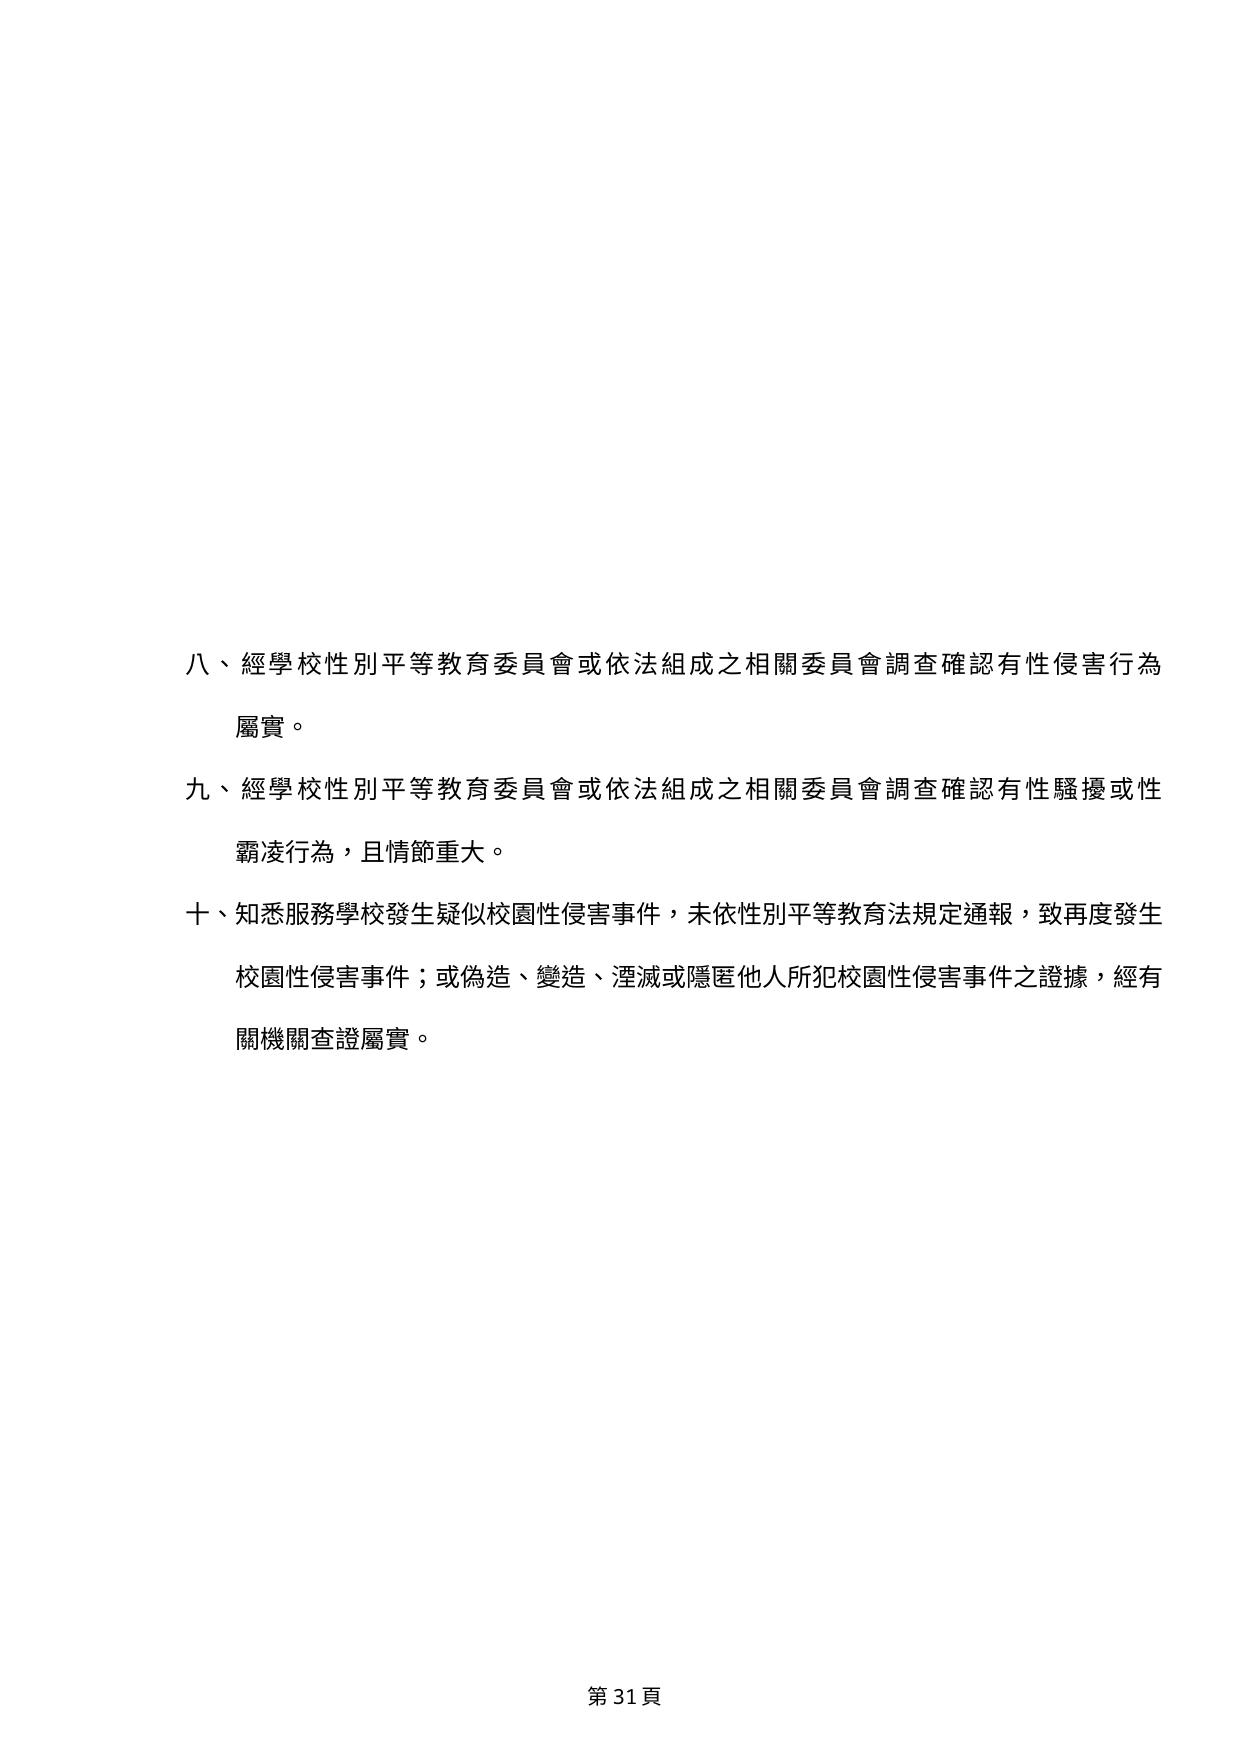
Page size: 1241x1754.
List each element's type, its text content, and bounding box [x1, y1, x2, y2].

text 十、知悉服務學校發生疑似校園性侵害事件，未依性別平等教育法規定通報，致再度發生校園性侵害事件；或偽造、變造、湮滅或隱匿他人所犯校園性侵害事件之證據，經有關機關查證屬實。 [185, 871, 1165, 1059]
text 九、經學校性別平等教育委員會或依法組成之相關委員會調查確認有性騷擾或性 霸凌行為，且情節重大。 [185, 746, 1165, 871]
text 八、經學校性別平等教育委員會或依法組成之相關委員會調查確認有性侵害行為 屬實。 [185, 621, 1165, 746]
